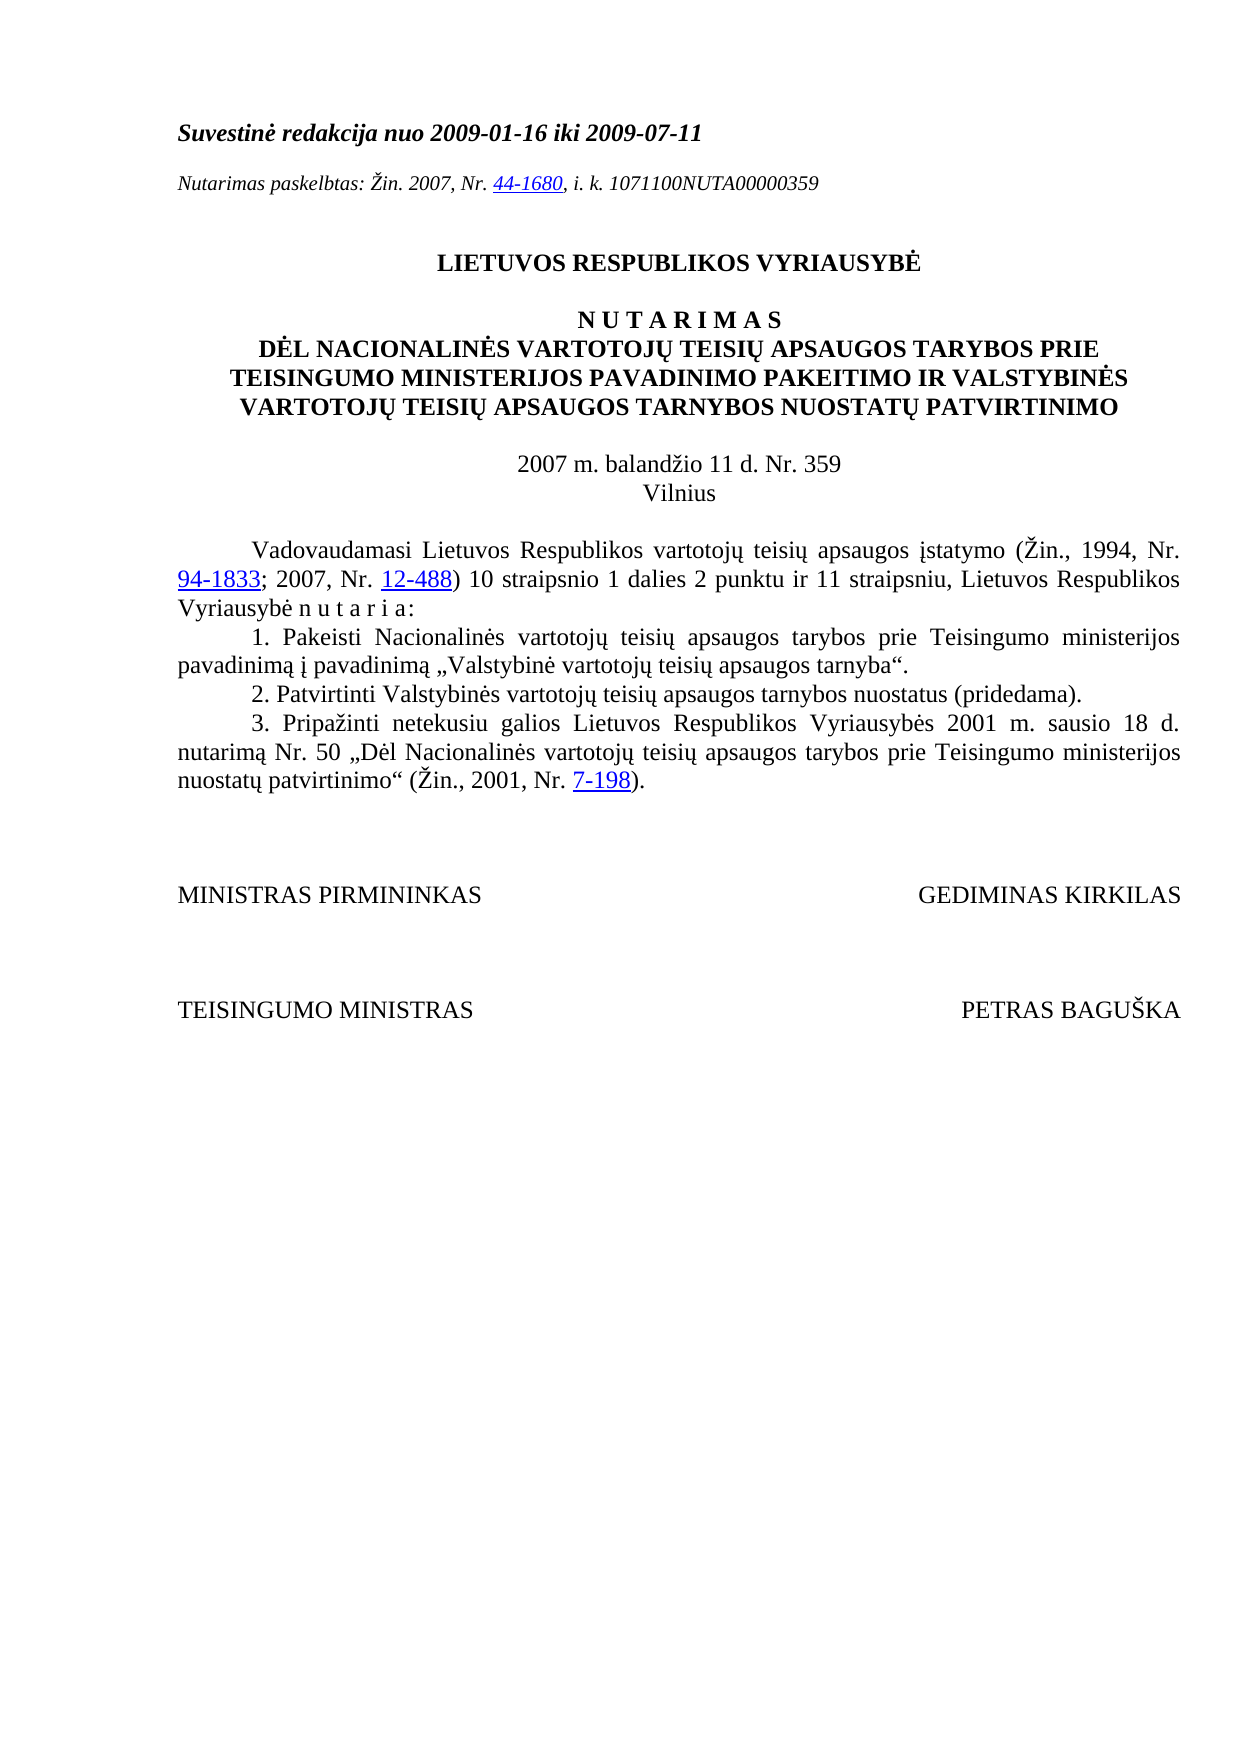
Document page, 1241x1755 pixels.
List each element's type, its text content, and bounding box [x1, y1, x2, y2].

text Ministras Pirmininkas Gediminas Kirkilas [177, 880, 1181, 909]
text LIETUVOS RESPUBLIKOS VYRIAUSYBĖ [177, 248, 1181, 277]
text Suvestinė redakcija nuo 2009-01-16 iki 2009-07-11 [177, 118, 1181, 147]
text DĖL NACIONALINĖS VARTOTOJŲ TEISIŲ APSAUGOS TARYBOS PRIE TEISINGUMO MINISTERIJOS PAVADINIMO PAKEITIMO IR VALSTYBINĖS VARTOTOJŲ TEISIŲ APSAUGOS TARNYBOS NUOSTATŲ PATVIRTINIMO [177, 334, 1181, 420]
text 2. Patvirtinti Valstybinės vartotojų teisių apsaugos tarnybos nuostatus (pridedama). [177, 679, 1181, 708]
text Nutarimas paskelbtas: Žin. 2007, Nr. 44-1680, i. k. 1071100NUTA00000359 [177, 171, 1181, 195]
text 3. Pripažinti netekusiu galios Lietuvos Respublikos Vyriausybės 2001 m. sausio 18 d. nutarimą Nr. 50 „Dėl Nacionalinės vartotojų teisių apsaugos tarybos prie Teisingumo ministerijos nuostatų patvirtinimo“ (Žin., 2001, Nr. 7-198). [177, 708, 1181, 794]
text Vilnius [177, 478, 1181, 507]
text 2007 m. balandžio 11 d. Nr. 359 [177, 449, 1181, 478]
text Teisingumo ministras Petras Baguška [177, 995, 1181, 1024]
text 1. Pakeisti Nacionalinės vartotojų teisių apsaugos tarybos prie Teisingumo ministerijos pavadinimą į pavadinimą „Valstybinė vartotojų teisių apsaugos tarnyba“. [177, 622, 1181, 679]
text N U T A R I M A S [177, 305, 1181, 334]
text Vadovaudamasi Lietuvos Respublikos vartotojų teisių apsaugos įstatymo (Žin., 1994, Nr. 94-1833; 2007, Nr. 12-488) 10 straipsnio 1 dalies 2 punktu ir 11 straipsniu, Lietuvos Respublikos Vyriausybė nutaria: [177, 535, 1181, 622]
